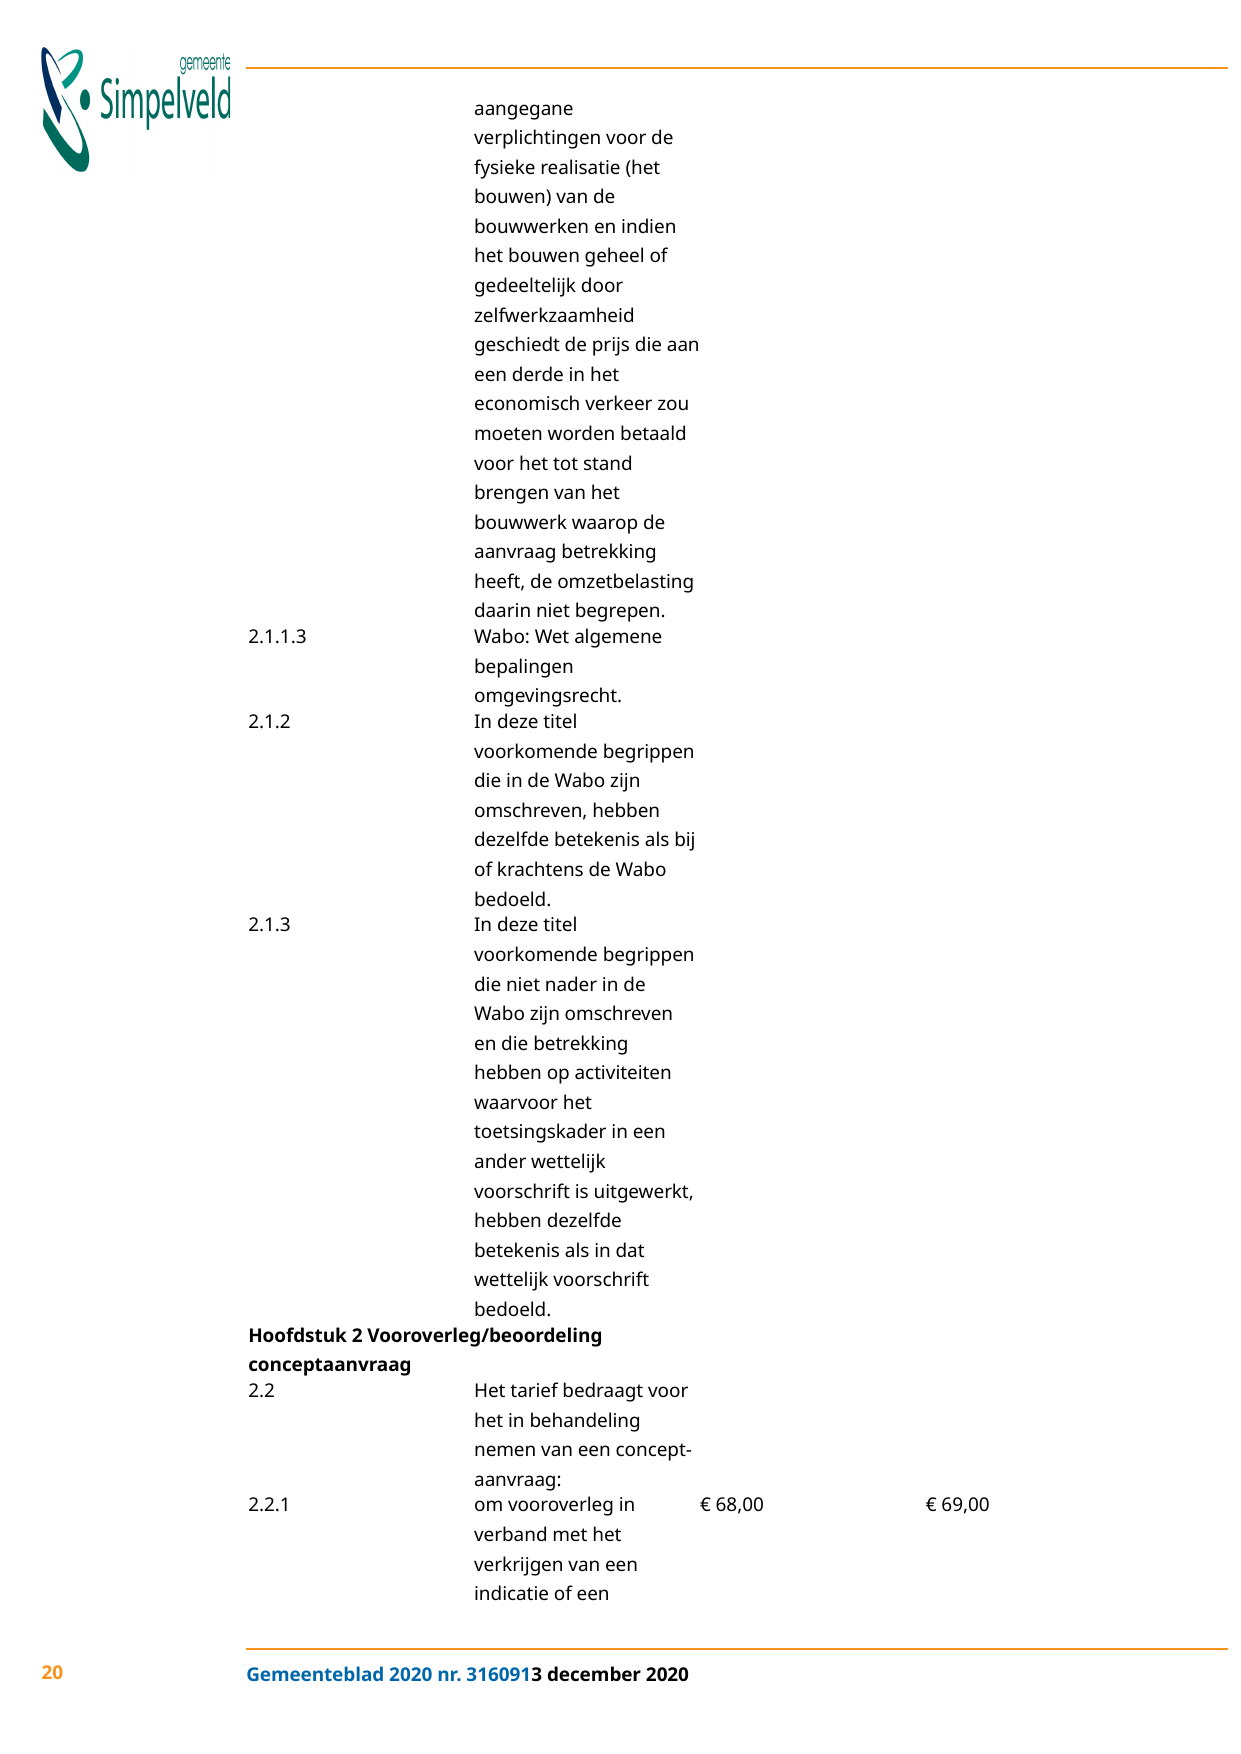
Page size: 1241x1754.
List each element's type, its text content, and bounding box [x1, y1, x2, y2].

table_cell om vooroverleg in verband met het verkrijgen van een indicatie of een [474, 1492, 700, 1606]
table_cell [926, 624, 1152, 708]
table_cell 2.2 [248, 1377, 474, 1492]
table_cell Het tarief bedraagt voor het in behandeling nemen van een concept-aanvraag: [474, 1377, 700, 1492]
table_cell aangegane verplichtingen voor de fysieke realisatie (het bouwen) van de bouwwerken en indien het bouwen geheel of gedeeltelijk door zelfwerkzaamheid geschiedt de prijs die aan een derde in het economisch verkeer zou moeten worden betaald voor het tot stand brengen van het bouwwerk waarop de aanvraag betrekking heeft, de omzetbelasting daarin niet begrepen. [474, 95, 700, 623]
picture [41, 47, 231, 172]
table_cell 2.1.2 [248, 708, 474, 912]
table_cell [926, 1377, 1152, 1492]
table_cell 2.2.1 [248, 1492, 474, 1606]
table_cell In deze titel voorkomende begrippen die niet nader in de Wabo zijn omschreven en die betrekking hebben op activiteiten waarvoor het toetsingskader in een ander wettelijk voorschrift is uitgewerkt, hebben dezelfde betekenis als in dat wettelijk voorschrift bedoeld. [474, 912, 700, 1322]
table_cell [700, 1322, 926, 1377]
table_cell 2.1.3 [248, 912, 474, 1322]
table_cell € 69,00 [926, 1492, 1152, 1606]
table_cell [926, 912, 1152, 1322]
table_cell [926, 1322, 1152, 1377]
table_cell [700, 1377, 926, 1492]
table_cell In deze titel voorkomende begrippen die in de Wabo zijn omschreven, hebben dezelfde betekenis als bij of krachtens de Wabo bedoeld. [474, 708, 700, 912]
table_cell [700, 912, 926, 1322]
table_cell [248, 95, 474, 623]
table_cell [700, 708, 926, 912]
table_cell [926, 708, 1152, 912]
table_cell Wabo: Wet algemene bepalingen omgevingsrecht. [474, 624, 700, 708]
table_cell Hoofdstuk 2 Vooroverleg/beoordeling conceptaanvraag [248, 1322, 700, 1377]
table_cell [700, 95, 926, 623]
table_cell [700, 624, 926, 708]
table_cell € 68,00 [700, 1492, 926, 1606]
table_cell 2.1.1.3 [248, 624, 474, 708]
table_cell [926, 95, 1152, 623]
